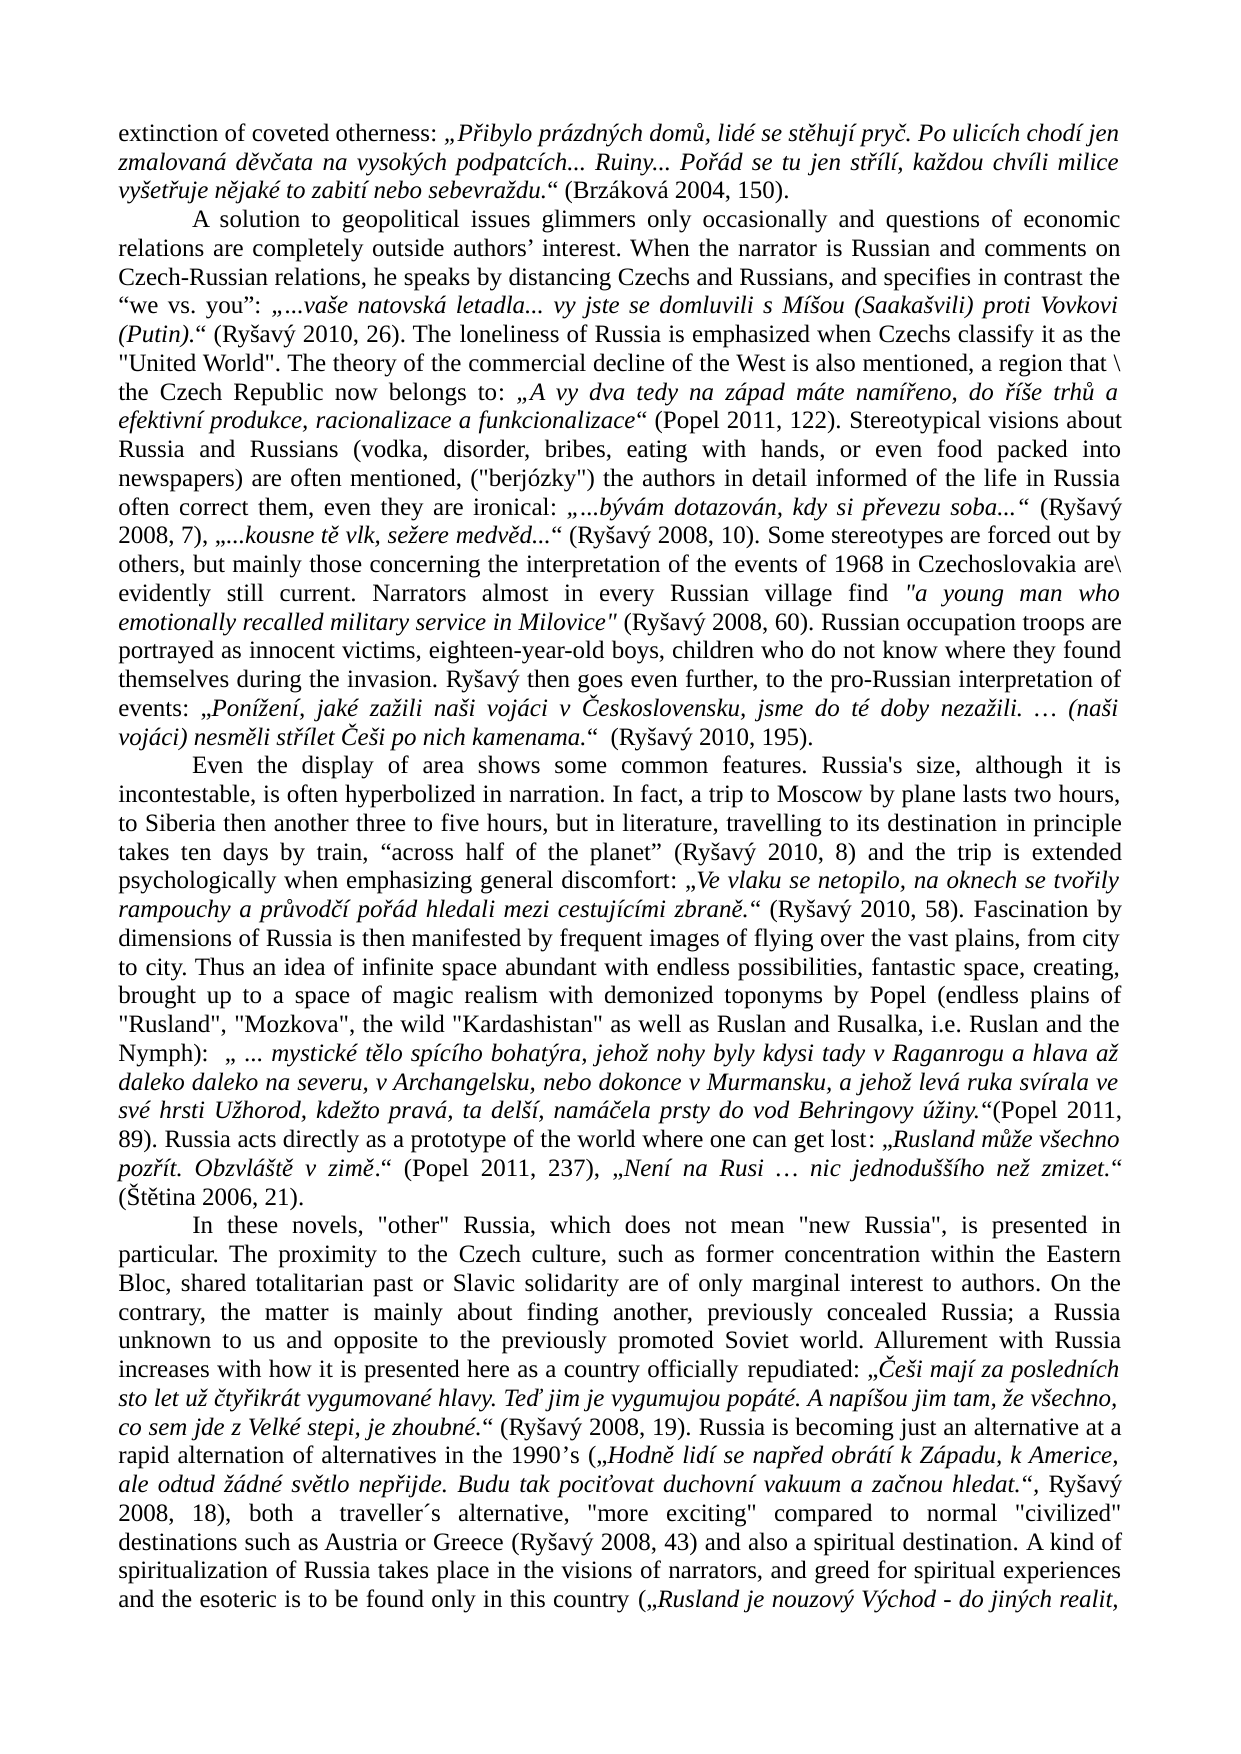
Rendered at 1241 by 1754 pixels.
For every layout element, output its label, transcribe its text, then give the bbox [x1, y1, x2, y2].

text A solution to geopolitical issues glimmers only occasionally and questions of economic relations are completely outside authors’ interest. When the narrator is Russian and comments on Czech-Russian relations, he speaks by distancing Czechs and Russians, and specifies in contrast the “we vs. you”: „...vaše natovská letadla... vy jste se domluvili s Míšou (Saakašvili) proti Vovkovi (Putin).“ (Ryšavý 2010, 26). The loneliness of Russia is emphasized when Czechs classify it as the "United World". The theory of the commercial decline of the West is also mentioned, a region that \the Czech Republic now belongs to: „A vy dva tedy na západ máte namířeno, do říše trhů a efektivní produkce, racionalizace a funkcionalizace“ (Popel 2011, 122). Stereotypical visions about Russia and Russians (vodka, disorder, bribes, eating with hands, or even food packed into newspapers) are often mentioned, ("berjózky") the authors in detail informed of the life in Russia often correct them, even they are ironical: „...bývám dotazován, kdy si převezu soba...“ (Ryšavý 2008, 7), „...kousne tě vlk, sežere medvěd...“ (Ryšavý 2008, 10). Some stereotypes are forced out by others, but mainly those concerning the interpretation of the events of 1968 in Czechoslovakia are\evidently still current. Narrators almost in every Russian village find "a young man who emotionally recalled military service in Milovice" (Ryšavý 2008, 60). Russian occupation troops are portrayed as innocent victims, eighteen-year-old boys, children who do not know where they found themselves during the invasion. Ryšavý then goes even further, to the pro-Russian interpretation of events: „Ponížení, jaké zažili naši vojáci v Československu, jsme do té doby nezažili. … (naši vojáci) nesměli střílet Češi po nich kamenama.“ (Ryšavý 2010, 195). [118, 204, 1122, 751]
text Even the display of area shows some common features. Russia's size, although it is incontestable, is often hyperbolized in narration. In fact, a trip to Moscow by plane lasts two hours, to Siberia then another three to five hours, but in literature, travelling to its destination in principle takes ten days by train, “across half of the planet” (Ryšavý 2010, 8) and the trip is extended psychologically when emphasizing general discomfort: „Ve vlaku se netopilo, na oknech se tvořily rampouchy a průvodčí pořád hledali mezi cestujícími zbraně.“ (Ryšavý 2010, 58). Fascination by dimensions of Russia is then manifested by frequent images of flying over the vast plains, from city to city. Thus an idea of infinite space abundant with endless possibilities, fantastic space, creating, brought up to a space of magic realism with demonized toponyms by Popel (endless plains of "Rusland", "Mozkova", the wild "Kardashistan" as well as Ruslan and Rusalka, i.e. Ruslan and the Nymph): „ ... mystické tělo spícího bohatýra, jehož nohy byly kdysi tady v Raganrogu a hlava až daleko daleko na severu, v Archangelsku, nebo dokonce v Murmansku, a jehož levá ruka svírala ve své hrsti Užhorod, kdežto pravá, ta delší, namáčela prsty do vod Behringovy úžiny.“(Popel 2011, 89). Russia acts directly as a prototype of the world where one can get lost: „Rusland může všechno pozřít. Obzvláště v zimě.“ (Popel 2011, 237), „Není na Rusi … nic jednoduššího než zmizet.“ (Štětina 2006, 21). [118, 751, 1122, 1211]
text extinction of coveted otherness: „Přibylo prázdných domů, lidé se stěhují pryč. Po ulicích chodí jen zmalovaná děvčata na vysokých podpatcích... Ruiny... Pořád se tu jen střílí, každou chvíli milice vyšetřuje nějaké to zabití nebo sebevraždu.“ (Brzáková 2004, 150). [118, 118, 1122, 204]
text In these novels, "other" Russia, which does not mean "new Russia", is presented in particular. The proximity to the Czech culture, such as former concentration within the Eastern Bloc, shared totalitarian past or Slavic solidarity are of only marginal interest to authors. On the contrary, the matter is mainly about finding another, previously concealed Russia; a Russia unknown to us and opposite to the previously promoted Soviet world. Allurement with Russia increases with how it is presented here as a country officially repudiated: „Češi mají za posledních sto let už čtyřikrát vygumované hlavy. Teď jim je vygumujou popáté. A napíšou jim tam, že všechno, co sem jde z Velké stepi, je zhoubné.“ (Ryšavý 2008, 19). Russia is becoming just an alternative at a rapid alternation of alternatives in the 1990’s („Hodně lidí se napřed obrátí k Západu, k Americe, ale odtud žádné světlo nepřijde. Budu tak pociťovat duchovní vakuum a začnou hledat.“, Ryšavý 2008, 18), both a traveller´s alternative, "more exciting" compared to normal "civilized" destinations such as Austria or Greece (Ryšavý 2008, 43) and also a spiritual destination. A kind of spiritualization of Russia takes place in the visions of narrators, and greed for spiritual experiences and the esoteric is to be found only in this country („Rusland je nouzový Východ - do jiných realit, [118, 1211, 1122, 1613]
